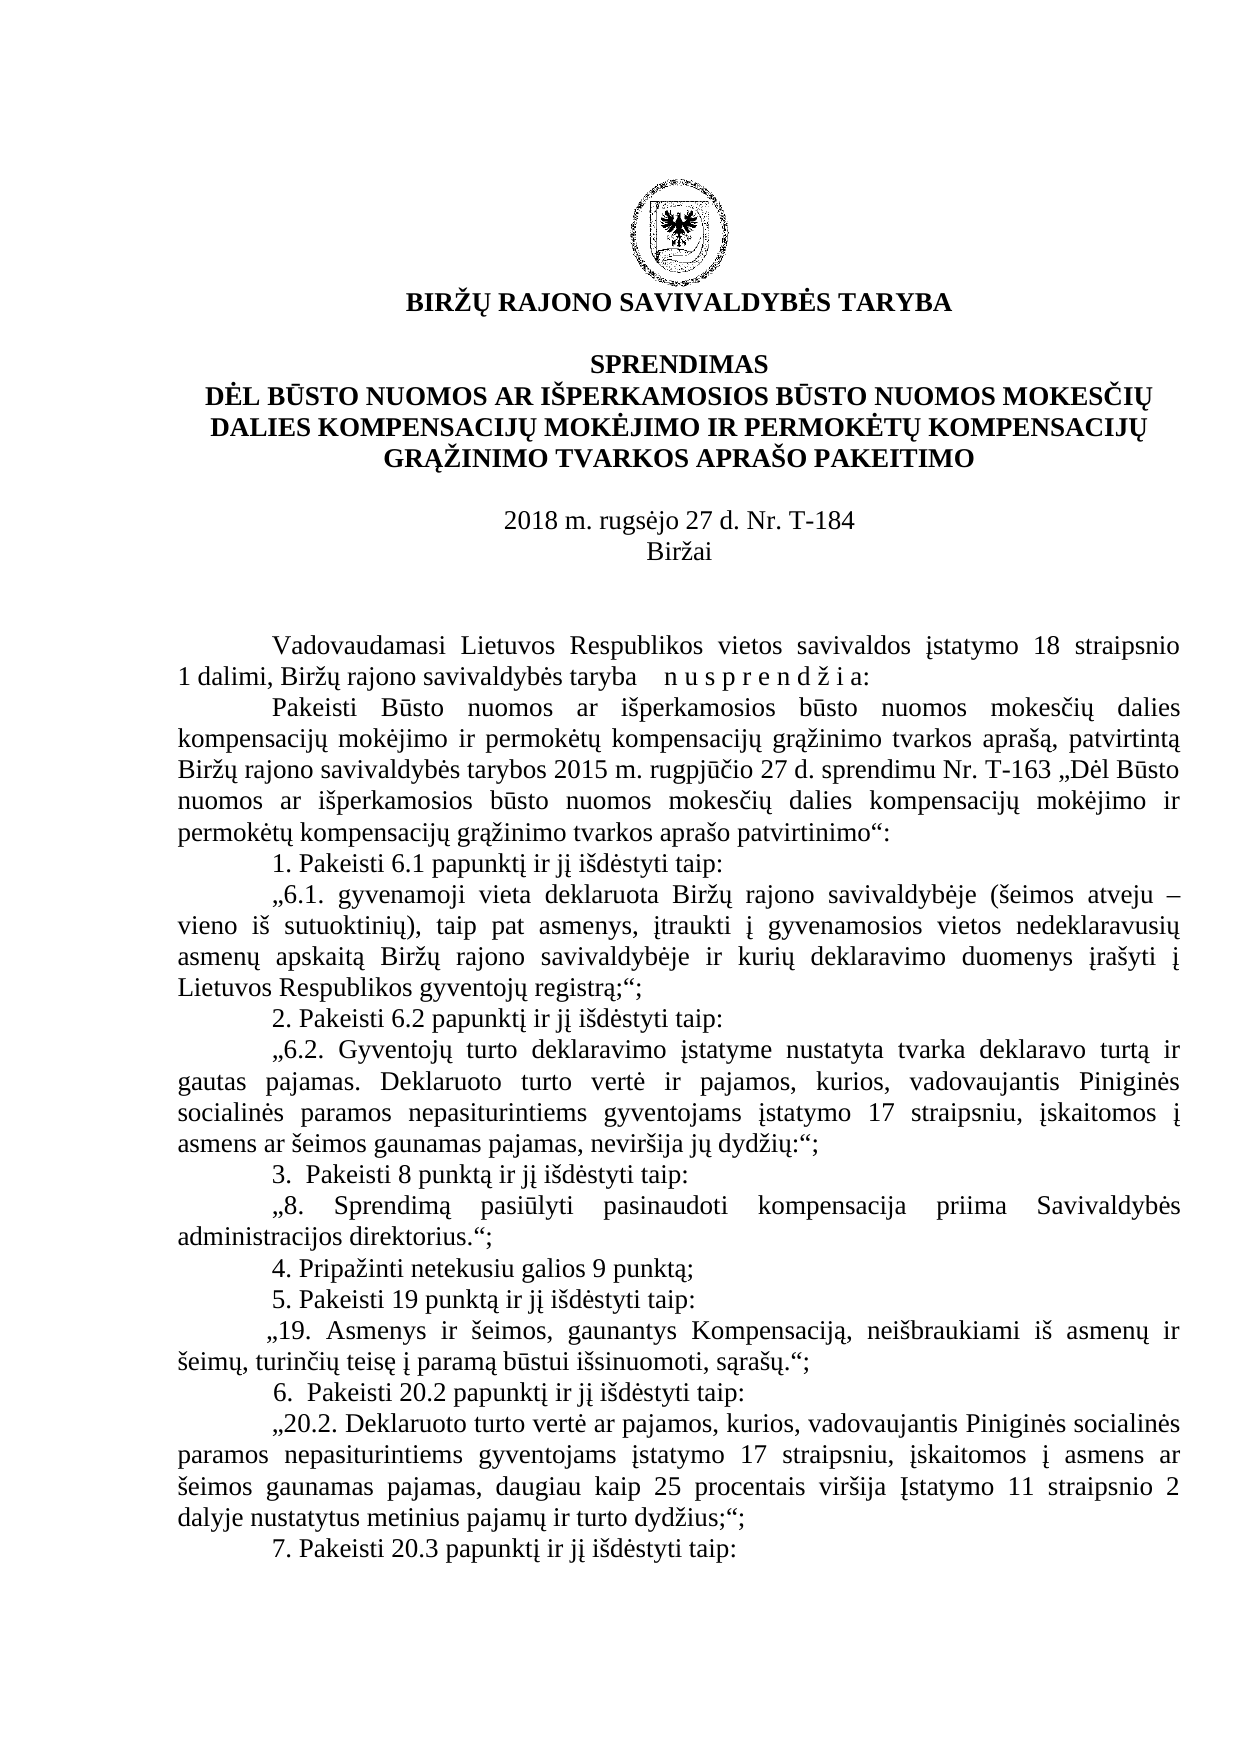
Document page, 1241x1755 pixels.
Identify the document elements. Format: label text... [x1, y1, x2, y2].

text Vadovaudamasi Lietuvos Respublikos vietos savivaldos įstatymo 18 straipsnio 1 dalimi, Biržų rajono savivaldybės taryba n u s p r e n d ž i a: [177, 629, 1181, 691]
text DĖL BŪSTO NUOMOS AR IŠPERKAMOSIOS BŪSTO NUOMOS MOKESČIŲ DALIES KOMPENSACIJŲ MOKĖJIMO IR PERMOKĖTŲ KOMPENSACIJŲ GRĄŽINIMO TVARKOS APRAŠO PAKEITIMO [177, 379, 1181, 473]
text Biržai [177, 535, 1181, 566]
text 5. Pakeisti 19 punktą ir jį išdėstyti taip: [177, 1283, 1181, 1314]
text BIRŽŲ RAJONO SAVIVALDYBĖS TARYBA [177, 286, 1181, 317]
text 4. Pripažinti netekusiu galios 9 punktą; [177, 1252, 1181, 1283]
text 6. Pakeisti 20.2 papunktį ir jį išdėstyti taip: [177, 1376, 1181, 1407]
text „19. Asmenys ir šeimos, gaunantys Kompensaciją, neišbraukiami iš asmenų ir šeimų, turinčių teisę į paramą būstui išsinuomoti, sąrašų.“; [177, 1314, 1181, 1376]
text „6.1. gyvenamoji vieta deklaruota Biržų rajono savivaldybėje (šeimos atveju –vieno iš sutuoktinių), taip pat asmenys, įtraukti į gyvenamosios vietos nedeklaravusių asmenų apskaitą Biržų rajono savivaldybėje ir kurių deklaravimo duomenys įrašyti į Lietuvos Respublikos gyventojų registrą;“; [177, 878, 1181, 1002]
text Pakeisti Būsto nuomos ar išperkamosios būsto nuomos mokesčių dalies kompensacijų mokėjimo ir permokėtų kompensacijų grąžinimo tvarkos aprašą, patvirtintą Biržų rajono savivaldybės tarybos 2015 m. rugpjūčio 27 d. sprendimu Nr. T-163 „Dėl Būsto nuomos ar išperkamosios būsto nuomos mokesčių dalies kompensacijų mokėjimo ir permokėtų kompensacijų grąžinimo tvarkos aprašo patvirtinimo“: [177, 691, 1181, 847]
text 3. Pakeisti 8 punktą ir jį išdėstyti taip: [177, 1158, 1181, 1189]
text 2. Pakeisti 6.2 papunktį ir jį išdėstyti taip: [177, 1002, 1181, 1034]
text „6.2. Gyventojų turto deklaravimo įstatyme nustatyta tvarka deklaravo turtą ir gautas pajamas. Deklaruoto turto vertė ir pajamos, kurios, vadovaujantis Piniginės socialinės paramos nepasiturintiems gyventojams įstatymo 17 straipsniu, įskaitomos į asmens ar šeimos gaunamas pajamas, neviršija jų dydžių:“; [177, 1034, 1181, 1158]
text „8. Sprendimą pasiūlyti pasinaudoti kompensacija priima Savivaldybės administracijos direktorius.“; [177, 1189, 1181, 1252]
text 2018 m. rugsėjo 27 d. Nr. T-184 [177, 504, 1181, 535]
text „20.2. Deklaruoto turto vertė ar pajamos, kurios, vadovaujantis Piniginės socialinės paramos nepasiturintiems gyventojams įstatymo 17 straipsniu, įskaitomos į asmens ar šeimos gaunamas pajamas, daugiau kaip 25 procentais viršija Įstatymo 11 straipsnio 2 dalyje nustatytus metinius pajamų ir turto dydžius;“; [177, 1407, 1181, 1532]
text 1. Pakeisti 6.1 papunktį ir jį išdėstyti taip: [177, 847, 1181, 878]
text SPRENDIMAS [177, 348, 1181, 379]
text 7. Pakeisti 20.3 papunktį ir jį išdėstyti taip: [177, 1532, 1181, 1563]
